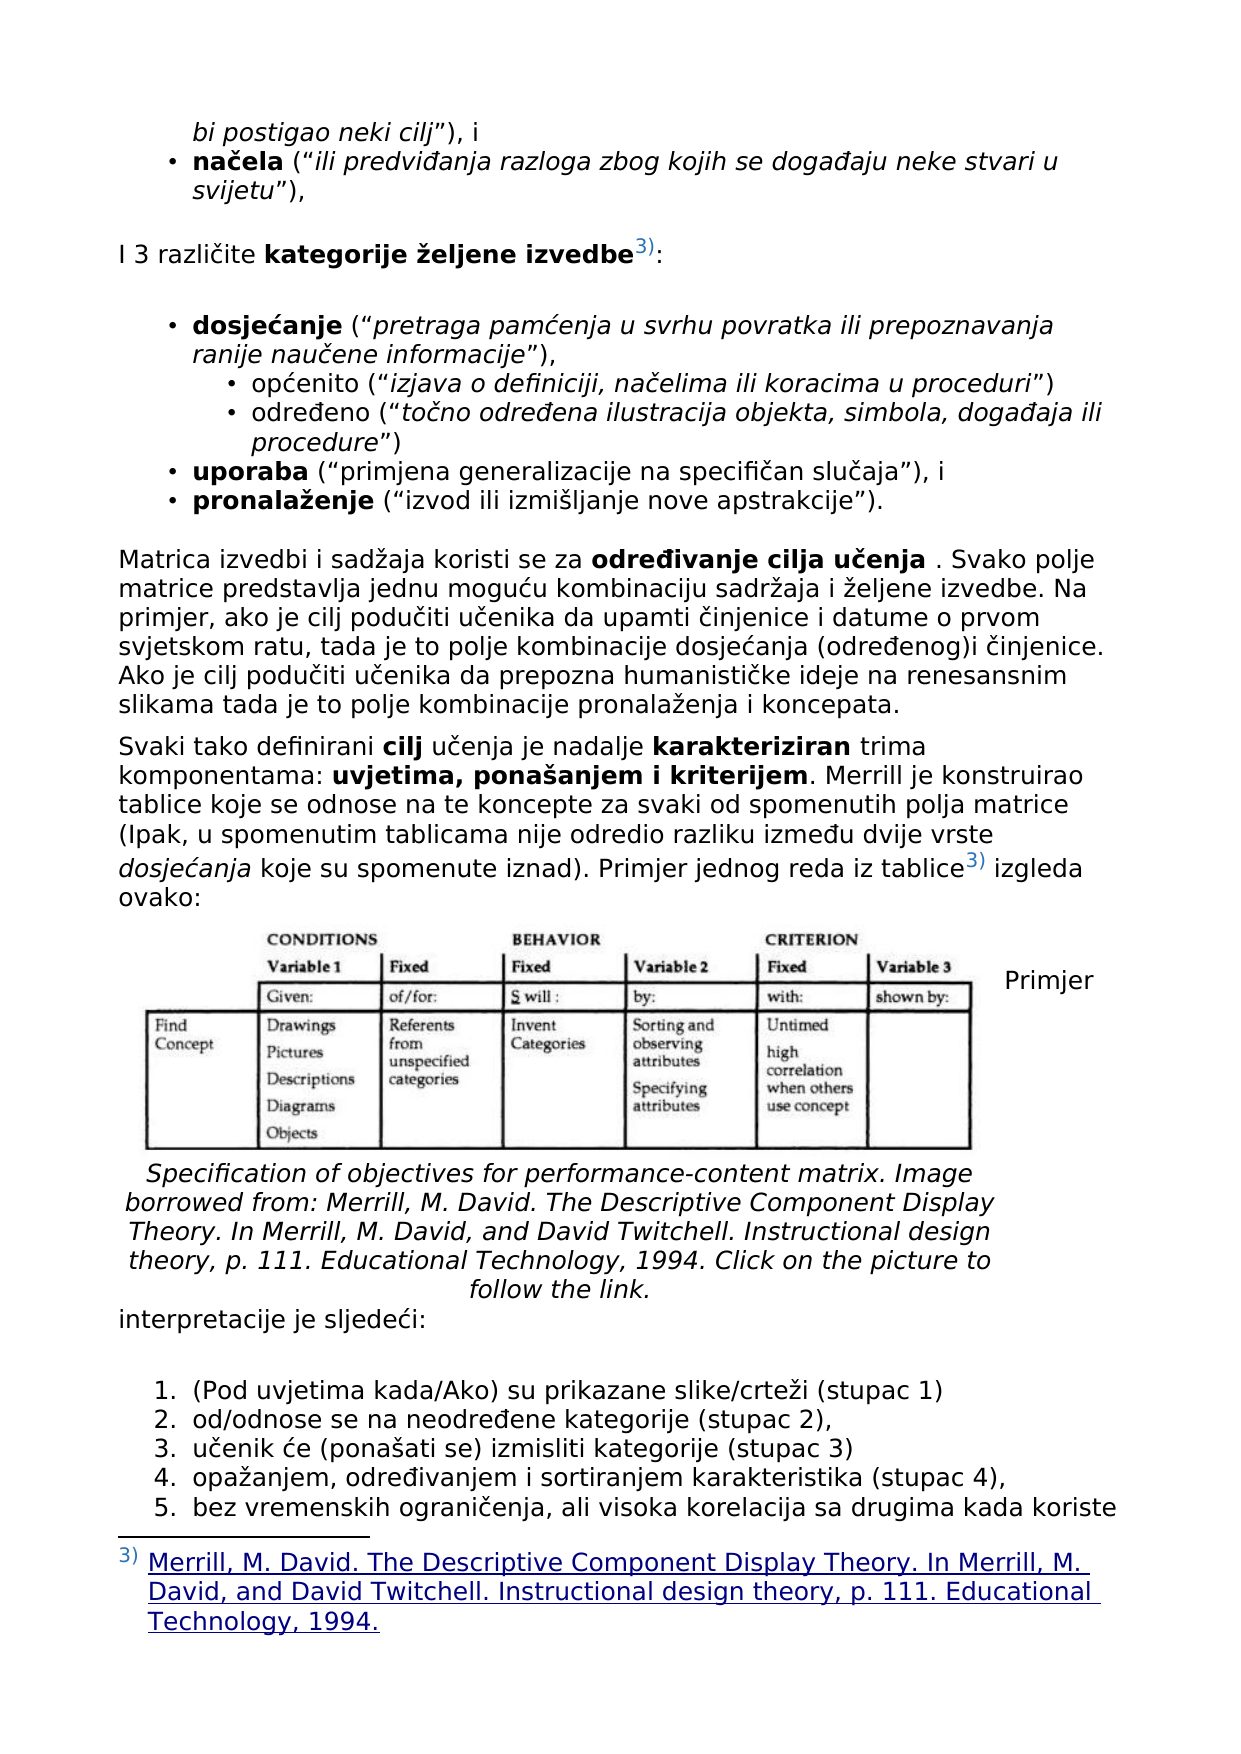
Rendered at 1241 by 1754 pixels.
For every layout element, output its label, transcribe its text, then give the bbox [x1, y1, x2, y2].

list uporaba (“primjena generalizacije na specifičan slučaja”), i [177, 457, 1122, 486]
list pronalaženje (“izvod ili izmišljanje nove apstrakcije”). [177, 486, 1122, 515]
list opažanjem, određivanjem i sortiranjem karakteristika (stupac 4), [177, 1463, 1122, 1493]
text Specification of objectives for performance-content matrix. Image borrowed from: Merrill, M. David. The Descriptive Component Display Theory. In Merrill, M. David, and David Twitchell. Instructional design theory, p. 111. Educational Technology, 1994. Click on the picture to follow the link. [118, 1159, 1004, 1305]
list bez vremenskih ograničenja, ali visoka korelacija sa drugima kada koriste [177, 1493, 1122, 1522]
list od/odnose se na neodređene kategorije (stupac 2), [177, 1405, 1122, 1434]
text I 3 različite kategorije željene izvedbe: [118, 235, 1122, 269]
list bi postigao neki cilj”), i [177, 118, 1122, 147]
text Svaki tako definirani cilj učenja je nadalje karakteriziran trima komponentama: uvjetima, ponašanjem i kriterijem. Merrill je konstruirao tablice koje se odnose na te koncepte za svaki od spomenutih polja matrice (Ipak, u spomenutim tablicama nije odredio razliku između dvije vrste dosjećanja koje su spomenute iznad). Primjer jednog reda iz tablice3) izgleda ovako: [118, 732, 1122, 912]
list načela (“ili predviđanja razloga zbog kojih se događaju neke stvari u svijetu”), [177, 147, 1122, 206]
list (Pod uvjetima kada/Ako) su prikazane slike/crteži (stupac 1) [177, 1376, 1122, 1405]
list učenik će (ponašati se) izmisliti kategorije (stupac 3) [177, 1434, 1122, 1463]
list općenito (“izjava o definiciji, načelima ili koracima u proceduri”) [236, 369, 1122, 399]
list određeno (“točno određena ilustracija objekta, simbola, događaja ili procedure”) [236, 399, 1122, 457]
text Matrica izvedbi i sadžaja koristi se za određivanje cilja učenja . Svako polje matrice predstavlja jednu moguću kombinaciju sadržaja i željene izvedbe. Na primjer, ako je cilj podučiti učenika da upamti činjenice i datume o prvom svjetskom ratu, tada je to polje kombinacije dosjećanja (određenog)i činjenice. Ako je cilj podučiti učenika da prepozna humanističke ideje na renesansnim slikama tada je to polje kombinacije pronalaženja i koncepata. [118, 545, 1122, 720]
picture [118, 924, 1004, 1159]
list dosjećanje (“pretraga pamćenja u svrhu povratka ili prepoznavanja ranije naučene informacije”), [177, 311, 1122, 369]
text Merrill, M. David. The Descriptive Component Display Theory. In Merrill, M. David, and David Twitchell. Instructional design theory, p. 111. Educational Technology, 1994. [118, 1543, 1122, 1636]
text Primjer interpretacije je sljedeći: [118, 966, 1122, 1334]
